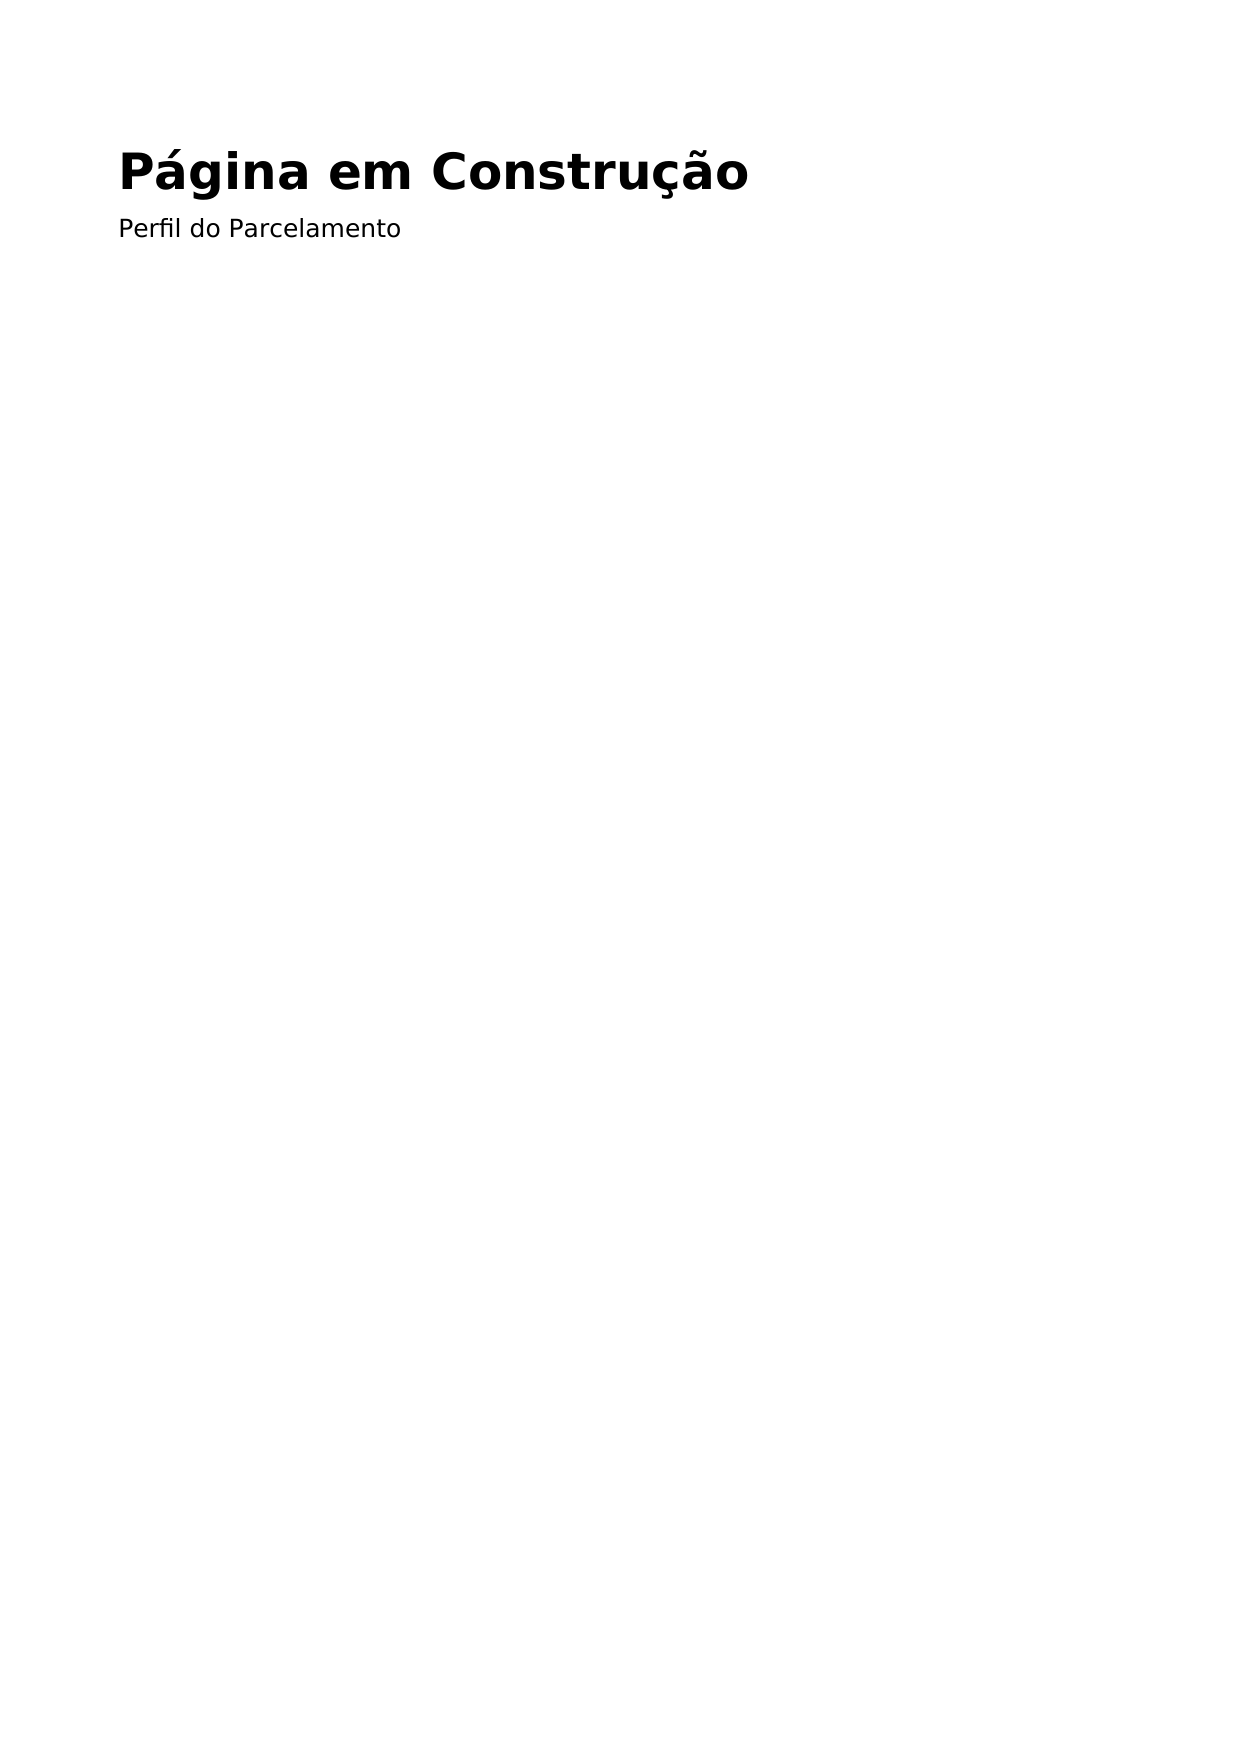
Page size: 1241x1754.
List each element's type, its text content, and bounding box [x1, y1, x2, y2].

subtitle Página em Construção [118, 143, 1122, 201]
text Perfil do Parcelamento [118, 214, 1122, 243]
